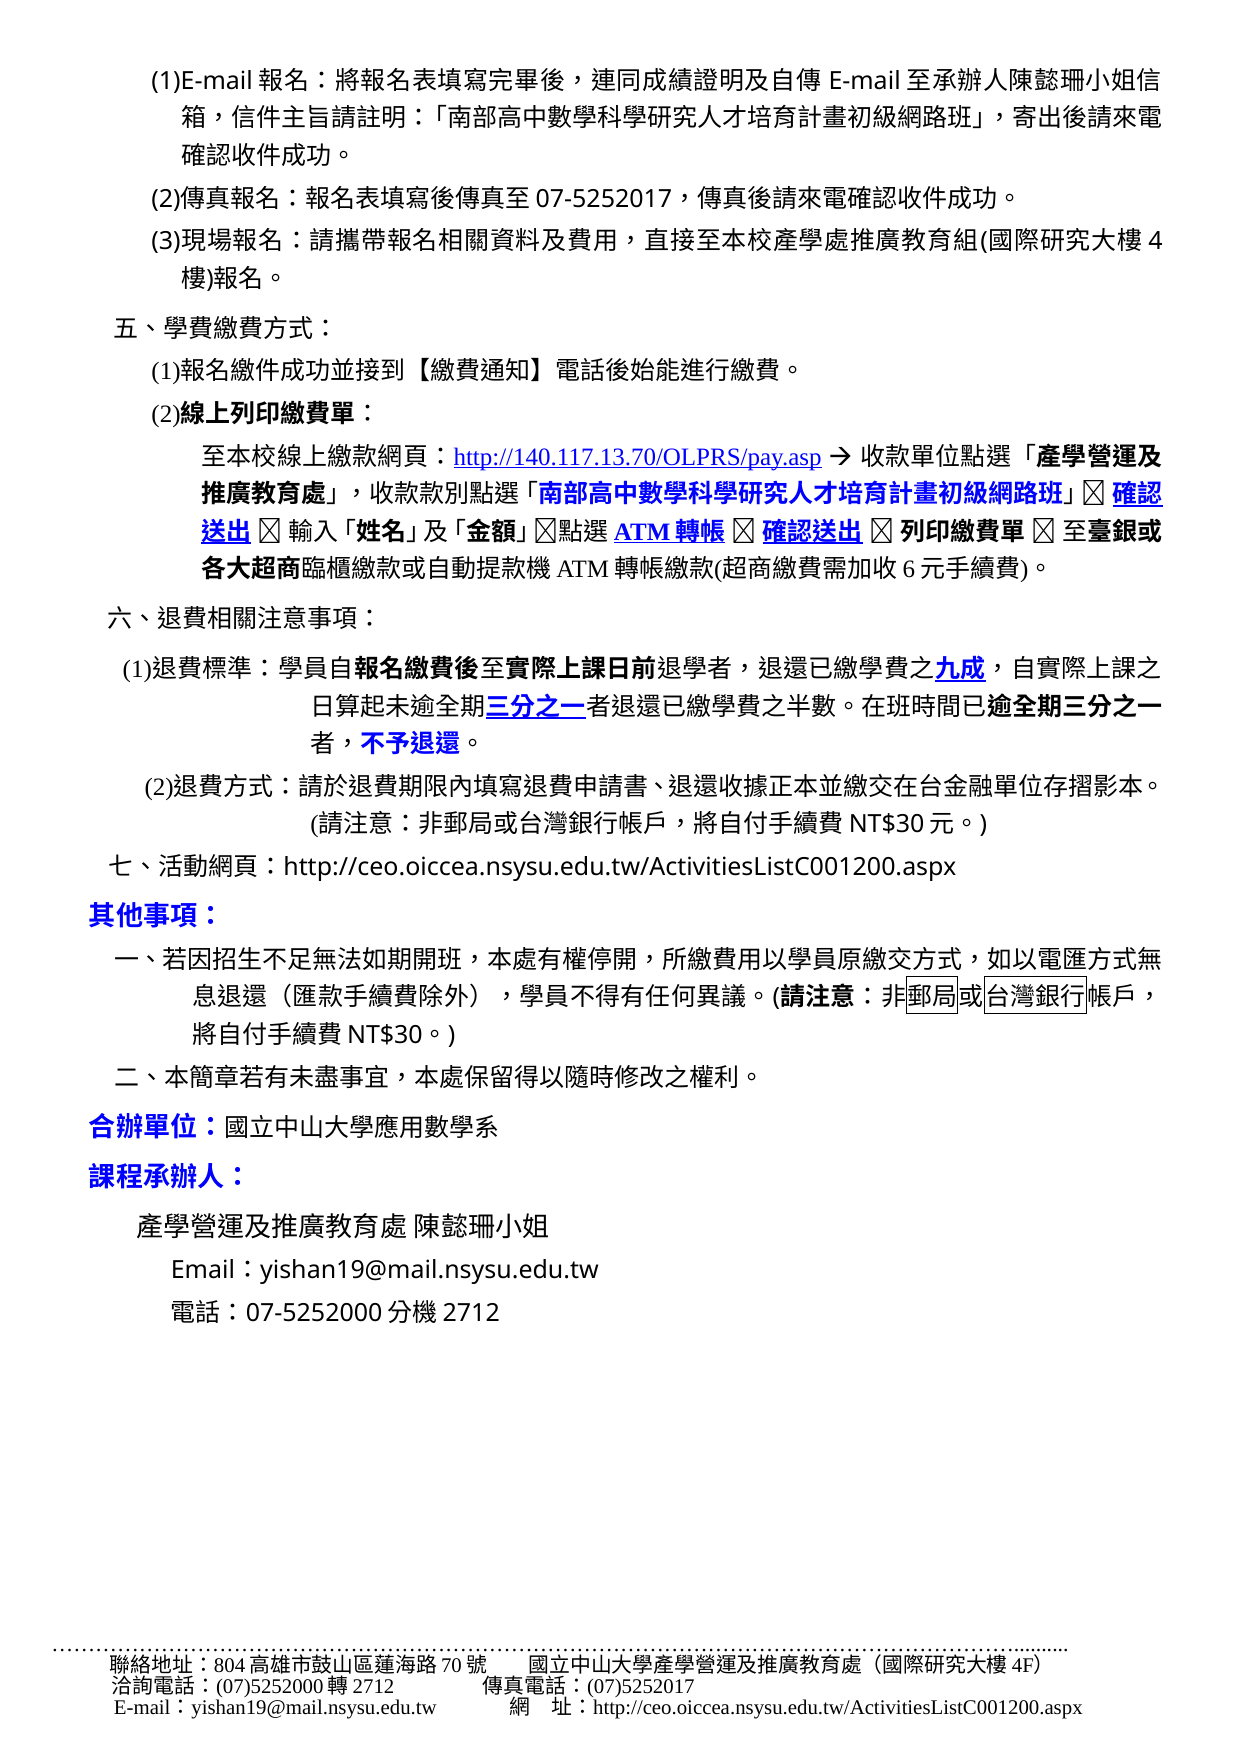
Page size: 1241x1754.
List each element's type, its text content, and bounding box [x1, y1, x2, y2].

text (2)線上列印繳費單： [89, 392, 1162, 430]
text Email：yishan19@mail.nsysu.edu.tw [151, 1249, 1162, 1286]
text 合辦單位：國立中山大學應用數學系 [89, 1106, 1162, 1143]
text 產學營運及推廣教育處 陳懿珊小姐 [89, 1206, 1162, 1243]
text (3)現場報名：請攜帶報名相關資料及費用，直接至本校產學處推廣教育組(國際研究大樓4樓)報名。 [151, 219, 1162, 294]
text (1)E-mail報名：將報名表填寫完畢後，連同成績證明及自傳E-mail至承辦人陳懿珊小姐信箱，信件主旨請註明：「南部高中數學科學研究人才培育計畫初級網路班」，寄出後請來電確認收件成功。 [151, 59, 1162, 172]
text 其他事項： [89, 896, 1162, 933]
text 六、退費相關注意事項： [89, 598, 1162, 635]
text 二、本簡章若有未盡事宜，本處保留得以隨時修改之權利。 [89, 1056, 1162, 1093]
text 七、活動網頁：http://ceo.oiccea.nsysu.edu.tw/ActivitiesListC001200.aspx [89, 846, 1162, 883]
text (1)報名繳件成功並接到【繳費通知】電話後始能進行繳費。 [89, 350, 1162, 387]
text (1)退費標準：學員自報名繳費後至實際上課日前退學者，退還已繳學費之九成，自實際上課之日算起未逾全期三分之一者退還已繳學費之半數。在班時間已逾全期三分之一者，不予退還。 [89, 648, 1162, 760]
text (2)傳真報名：報名表填寫後傳真至07-5252017，傳真後請來電確認收件成功。 [151, 177, 1162, 214]
text 一、若因招生不足無法如期開班，本處有權停開，所繳費用以學員原繳交方式，如以電匯方式無息退還（匯款手續費除外），學員不得有任何異議。(請注意：非郵局或台灣銀行帳戶，將自付手續費NT$30。) [89, 938, 1162, 1051]
text (2)退費方式：請於退費期限內填寫退費申請書、退還收據正本並繳交在台金融單位存摺影本。(請注意：非郵局或台灣銀行帳戶，將自付手續費NT$30元。) [89, 765, 1162, 840]
text 至本校線上繳款網頁：http://140.117.13.70/OLPRS/pay.asp  收款單位點選「產學營運及推廣教育處」，收款款別點選「南部高中數學科學研究人才培育計畫初級網路班」 確認送出  輸入「姓名」及「金額」點選ATM轉帳  確認送出  列印繳費單  至臺銀或各大超商臨櫃繳款或自動提款機ATM轉帳繳款(超商繳費需加收6元手續費)。 [201, 435, 1162, 585]
text 課程承辦人： [89, 1156, 1162, 1193]
text 五、學費繳費方式： [114, 307, 1162, 344]
text 電話：07-5252000分機2712 [151, 1291, 1162, 1329]
